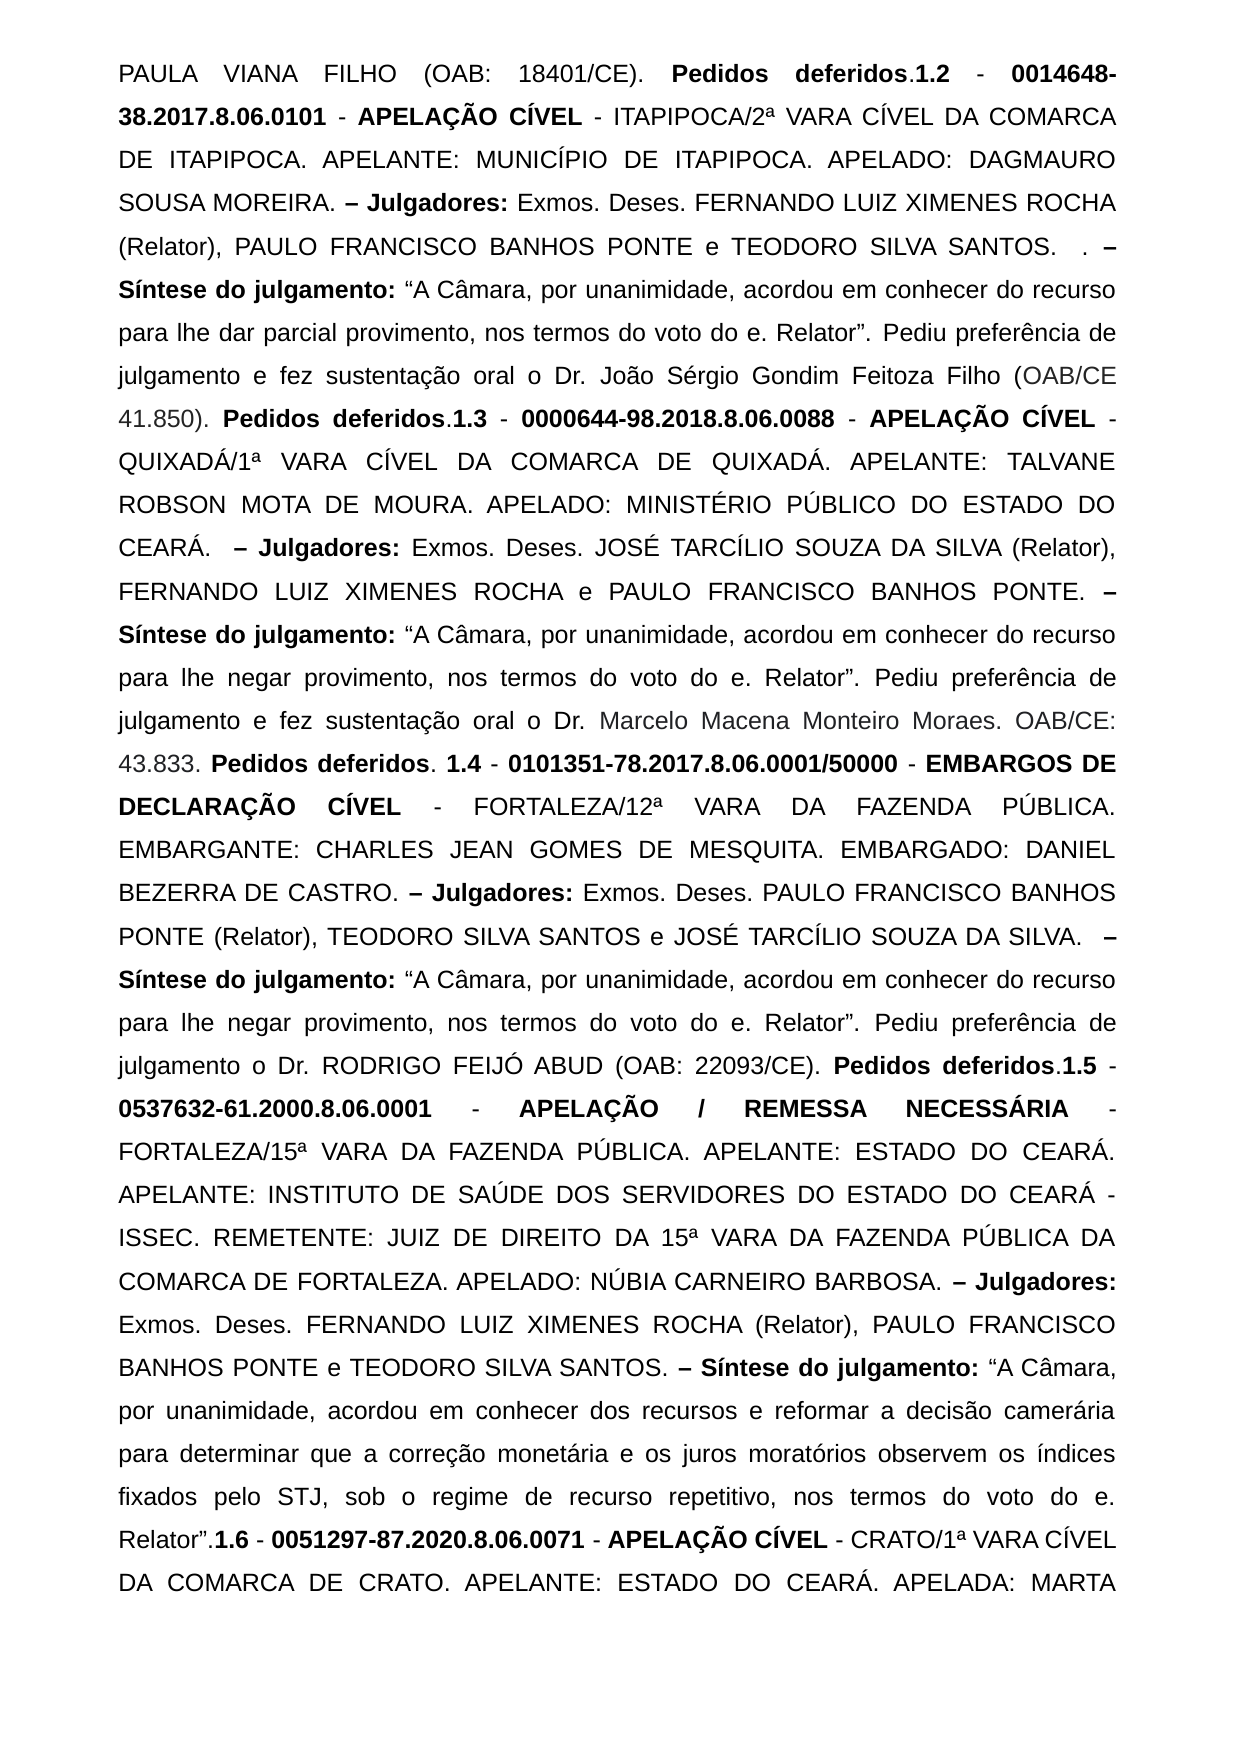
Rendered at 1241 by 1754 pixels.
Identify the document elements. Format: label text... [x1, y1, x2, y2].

text PAULA VIANA FILHO (OAB: 18401/CE). Pedidos deferidos.1.2 - 0014648-38.2017.8.06.0101 - APELAÇÃO CÍVEL - ITAPIPOCA/2ª VARA CÍVEL DA COMARCA DE ITAPIPOCA. APELANTE: MUNICÍPIO DE ITAPIPOCA. APELADO: DAGMAURO SOUSA MOREIRA. – Julgadores: Exmos. Deses. FERNANDO LUIZ XIMENES ROCHA (Relator), PAULO FRANCISCO BANHOS PONTE e TEODORO SILVA SANTOS. . – Síntese do julgamento: “A Câmara, por unanimidade, acordou em conhecer do recurso para lhe dar parcial provimento, nos termos do voto do e. Relator”. Pediu preferência de julgamento e fez sustentação oral o Dr. João Sérgio Gondim Feitoza Filho (OAB/CE 41.850). Pedidos deferidos.1.3 - 0000644-98.2018.8.06.0088 - APELAÇÃO CÍVEL - QUIXADÁ/1ª VARA CÍVEL DA COMARCA DE QUIXADÁ. APELANTE: TALVANE ROBSON MOTA DE MOURA. APELADO: MINISTÉRIO PÚBLICO DO ESTADO DO CEARÁ. – Julgadores: Exmos. Deses. JOSÉ TARCÍLIO SOUZA DA SILVA (Relator), FERNANDO LUIZ XIMENES ROCHA e PAULO FRANCISCO BANHOS PONTE. – Síntese do julgamento: “A Câmara, por unanimidade, acordou em conhecer do recurso para lhe negar provimento, nos termos do voto do e. Relator”. Pediu preferência de julgamento e fez sustentação oral o Dr. Marcelo Macena Monteiro Moraes. OAB/CE: 43.833. Pedidos deferidos. 1.4 - 0101351-78.2017.8.06.0001/50000 - EMBARGOS DE DECLARAÇÃO CÍVEL - FORTALEZA/12ª VARA DA FAZENDA PÚBLICA. EMBARGANTE: CHARLES JEAN GOMES DE MESQUITA. EMBARGADO: DANIEL BEZERRA DE CASTRO. – Julgadores: Exmos. Deses. PAULO FRANCISCO BANHOS PONTE (Relator), TEODORO SILVA SANTOS e JOSÉ TARCÍLIO SOUZA DA SILVA. – Síntese do julgamento: “A Câmara, por unanimidade, acordou em conhecer do recurso para lhe negar provimento, nos termos do voto do e. Relator”. Pediu preferência de julgamento o Dr. RODRIGO FEIJÓ ABUD (OAB: 22093/CE). Pedidos deferidos.1.5 - 0537632-61.2000.8.06.0001 - APELAÇÃO / REMESSA NECESSÁRIA - FORTALEZA/15ª VARA DA FAZENDA PÚBLICA. APELANTE: ESTADO DO CEARÁ. APELANTE: INSTITUTO DE SAÚDE DOS SERVIDORES DO ESTADO DO CEARÁ - ISSEC. REMETENTE: JUIZ DE DIREITO DA 15ª VARA DA FAZENDA PÚBLICA DA COMARCA DE FORTALEZA. APELADO: NÚBIA CARNEIRO BARBOSA. – Julgadores: Exmos. Deses. FERNANDO LUIZ XIMENES ROCHA (Relator), PAULO FRANCISCO BANHOS PONTE e TEODORO SILVA SANTOS. – Síntese do julgamento: “A Câmara, por unanimidade, acordou em conhecer dos recursos e reformar a decisão camerária para determinar que a correção monetária e os juros moratórios observem os índices fixados pelo STJ, sob o regime de recurso repetitivo, nos termos do voto do e. Relator”.1.6 - 0051297-87.2020.8.06.0071 - APELAÇÃO CÍVEL - CRATO/1ª VARA CÍVEL DA COMARCA DE CRATO. APELANTE: ESTADO DO CEARÁ. APELADA: MARTA [118, 59, 1117, 1597]
